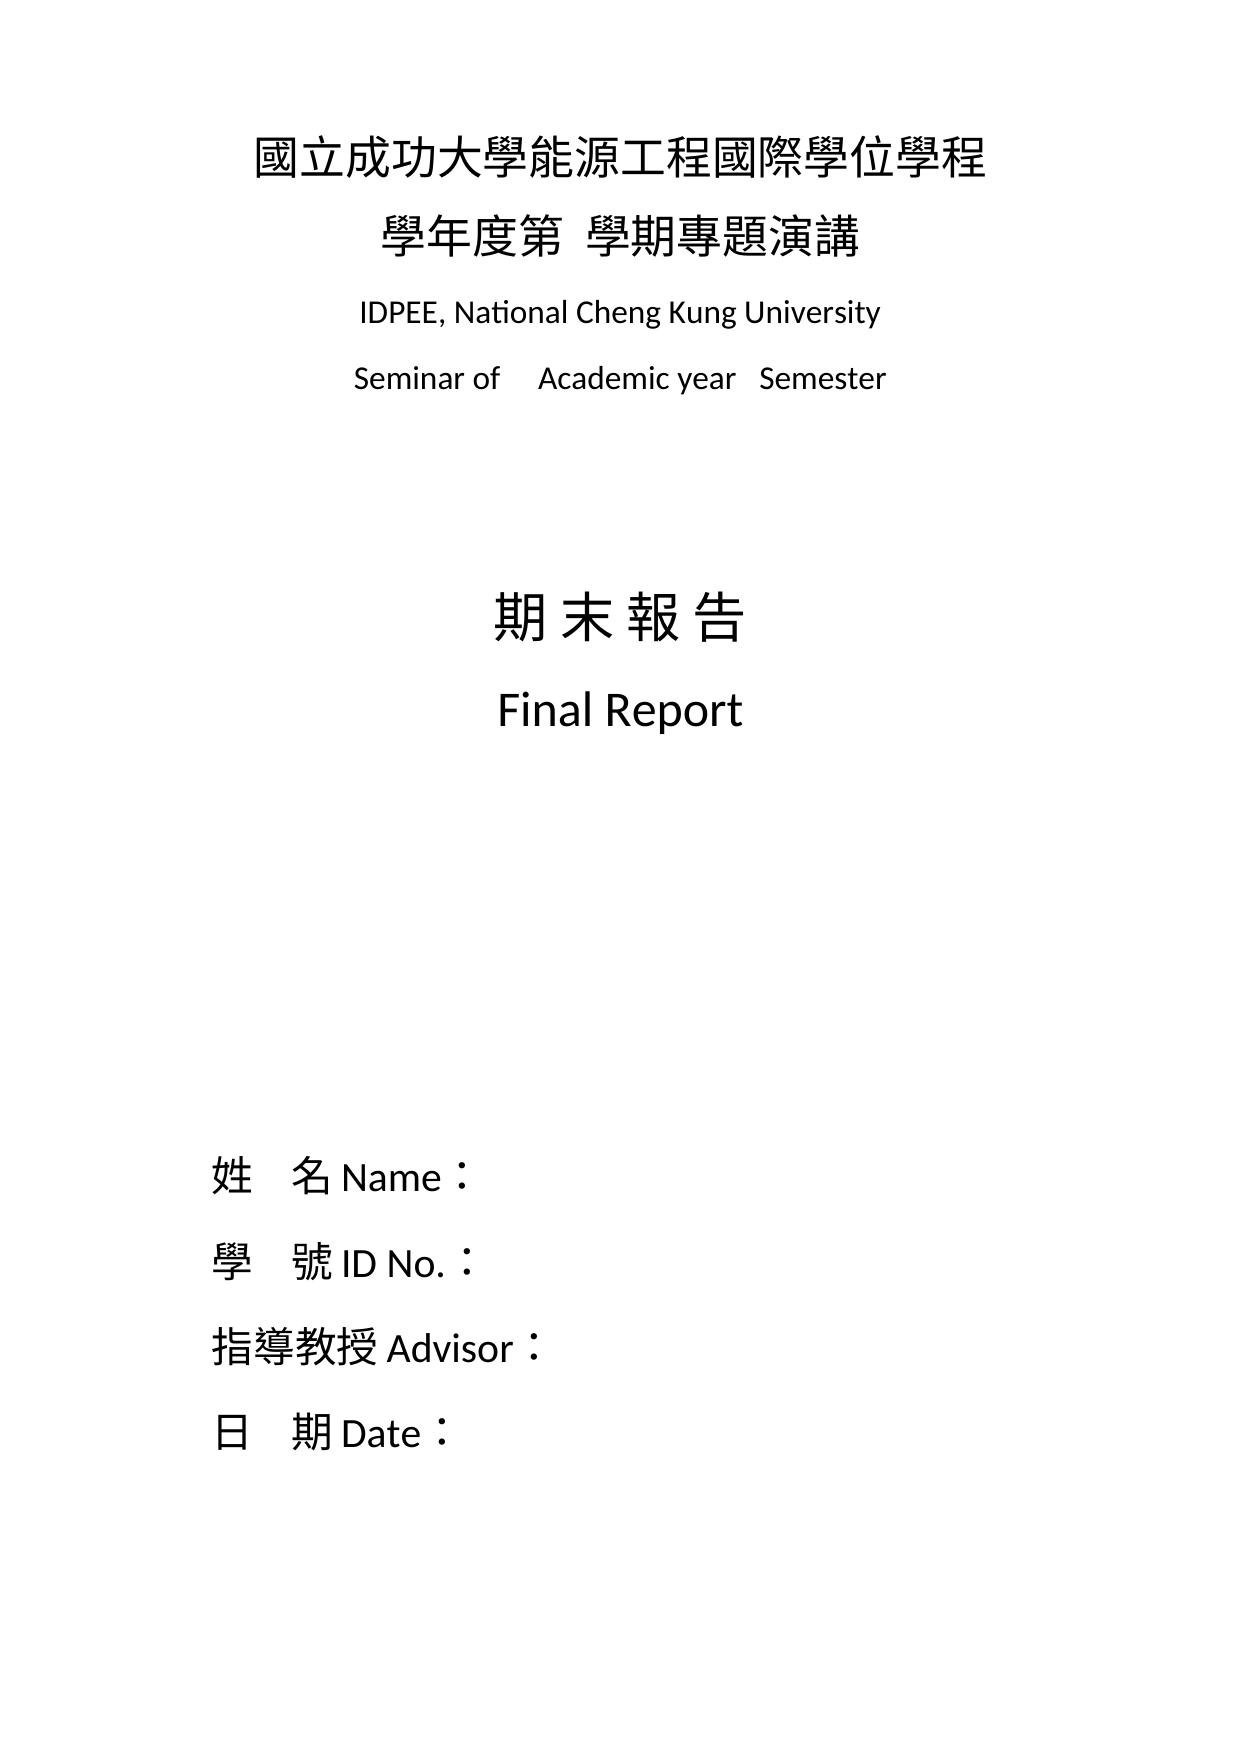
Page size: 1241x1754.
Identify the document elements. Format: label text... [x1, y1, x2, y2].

text 姓 名Name： [183, 1143, 1057, 1204]
text IDPEE, National Cheng Kung University [183, 291, 1057, 332]
text 學 號ID No.： [183, 1229, 1057, 1289]
text 期 末 報 告 [183, 575, 1057, 653]
text 學年度第 學期專題演講 [183, 200, 1057, 266]
text Final Report [183, 678, 1057, 739]
text 日 期Date： [183, 1399, 1057, 1459]
text 指導教授Advisor： [183, 1314, 1057, 1374]
text 國立成功大學能源工程國際學位學程 [183, 121, 1057, 188]
text Seminar of Academic year Semester [183, 357, 1057, 398]
